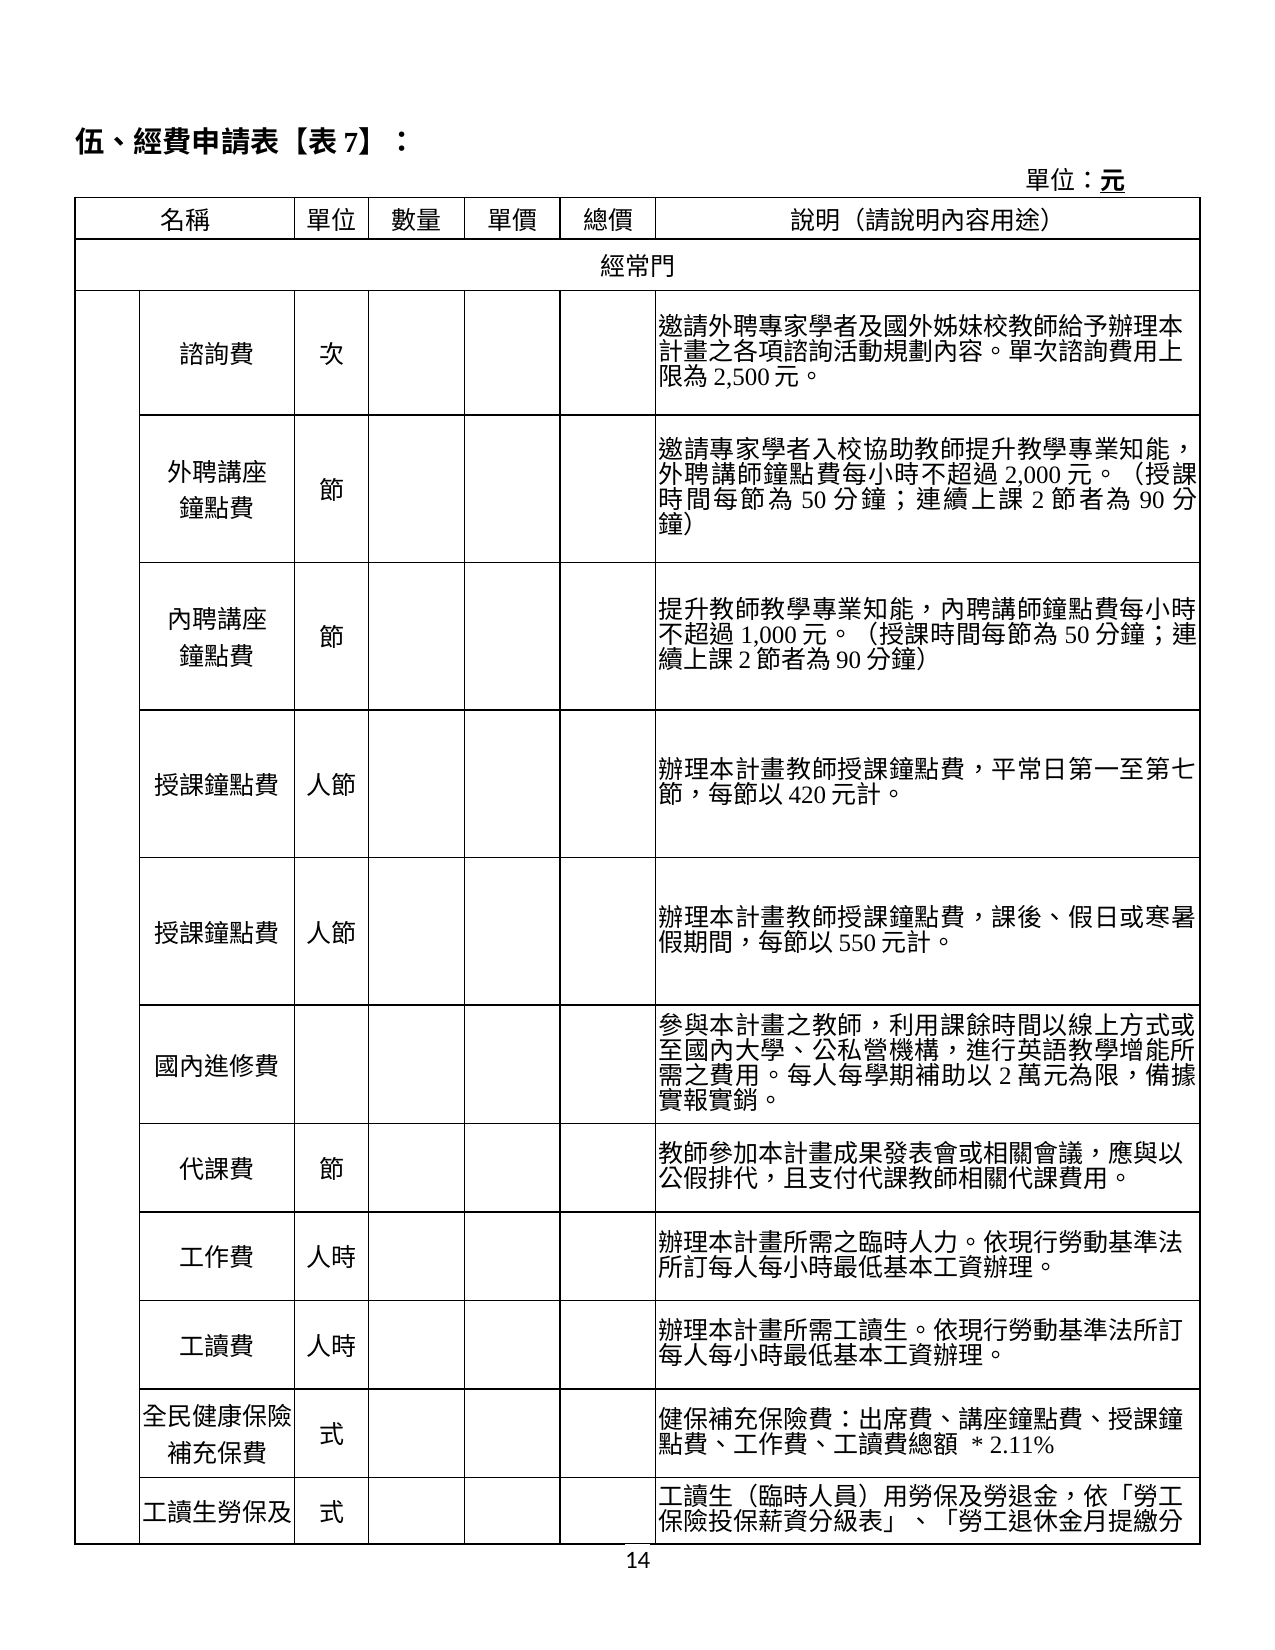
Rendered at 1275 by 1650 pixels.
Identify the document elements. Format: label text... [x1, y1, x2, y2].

table_cell 教師參加本計畫成果發表會或相關會議，應與以公假排代，且支付代課教師相關代課費用。 [656, 1124, 1199, 1211]
table_cell [369, 1213, 464, 1299]
table_cell [369, 711, 464, 857]
table_cell [465, 416, 559, 561]
table_cell 辦理本計畫教師授課鐘點費，平常日第一至第七節，每節以420元計。 [656, 711, 1199, 857]
table_cell [561, 416, 655, 561]
table_cell 辦理本計畫所需工讀生。依現行勞動基準法所訂每人每小時最低基本工資辦理。 [656, 1301, 1199, 1388]
table_cell [369, 1006, 464, 1122]
table_cell 國內進修費 [140, 1006, 294, 1122]
table_cell [465, 1213, 559, 1299]
table_cell 工讀費 [140, 1301, 294, 1388]
table_cell [369, 1301, 464, 1388]
table_header 數量 [369, 198, 464, 238]
table_cell 節 [295, 563, 368, 709]
table_cell [465, 563, 559, 709]
table_header 總價 [561, 198, 655, 238]
table_cell [369, 1390, 464, 1477]
table_cell [465, 1390, 559, 1477]
table_cell 工讀生勞保及 [140, 1478, 294, 1543]
table_cell 人時 [295, 1213, 368, 1299]
table_cell 代課費 [140, 1124, 294, 1211]
table_cell 工讀生（臨時人員）用勞保及勞退金，依「勞工保險投保薪資分級表」、「勞工退休金月提繳分 [656, 1478, 1199, 1543]
table_cell [561, 1390, 655, 1477]
table_header 名稱 [76, 198, 294, 238]
table_cell 人節 [295, 711, 368, 857]
table_cell [561, 291, 655, 414]
table_cell 人時 [295, 1301, 368, 1388]
table_cell [561, 1124, 655, 1211]
table_cell [369, 291, 464, 414]
table_cell [561, 1006, 655, 1122]
table_cell 式 [295, 1390, 368, 1477]
table_cell [465, 858, 559, 1004]
table_cell 節 [295, 416, 368, 561]
table_cell 邀請專家學者入校協助教師提升教學專業知能，外聘講師鐘點費每小時不超過2,000元。（授課時間每節為50分鐘；連續上課2節者為90分鐘） [656, 416, 1199, 561]
table_cell [561, 563, 655, 709]
table_cell 諮詢費 [140, 291, 294, 414]
table_cell 辦理本計畫所需之臨時人力。依現行勞動基準法所訂每人每小時最低基本工資辦理。 [656, 1213, 1199, 1299]
text 單位：元 [75, 161, 1125, 197]
table_cell 經常門 [76, 240, 1199, 290]
table_header 單價 [465, 198, 559, 238]
table_cell [465, 711, 559, 857]
table_cell [295, 1006, 368, 1122]
table_cell 辦理本計畫教師授課鐘點費，課後、假日或寒暑假期間，每節以550元計。 [656, 858, 1199, 1004]
table_cell 授課鐘點費 [140, 858, 294, 1004]
table_header 說明（請說明內容用途） [656, 198, 1199, 238]
table_cell [561, 1213, 655, 1299]
table_cell 參與本計畫之教師，利用課餘時間以線上方式或至國內大學、公私營機構，進行英語教學增能所需之費用。每人每學期補助以2萬元為限，備據實報實銷。 [656, 1006, 1199, 1122]
table_cell [76, 291, 139, 1543]
table_cell 人節 [295, 858, 368, 1004]
table_cell 節 [295, 1124, 368, 1211]
table_cell 提升教師教學專業知能，內聘講師鐘點費每小時不超過1,000元。（授課時間每節為50分鐘；連續上課2節者為90分鐘） [656, 563, 1199, 709]
table_cell 健保補充保險費：出席費、講座鐘點費、授課鐘點費、工作費、工讀費總額 * 2.11% [656, 1390, 1199, 1477]
table_cell [465, 1124, 559, 1211]
table_cell [369, 416, 464, 561]
table_cell 全民健康保險補充保費 [140, 1390, 294, 1477]
table_cell [465, 291, 559, 414]
table_cell 式 [295, 1478, 368, 1543]
text 伍、經費申請表【表7】： [75, 118, 1200, 161]
table_cell [465, 1301, 559, 1388]
table_cell [465, 1006, 559, 1122]
table_cell [369, 858, 464, 1004]
table_cell [369, 563, 464, 709]
table_cell 次 [295, 291, 368, 414]
table_cell 內聘講座 鐘點費 [140, 563, 294, 709]
table_cell [561, 711, 655, 857]
table_header 單位 [295, 198, 368, 238]
table_cell [369, 1478, 464, 1543]
table_cell [561, 1478, 655, 1543]
table_cell [561, 858, 655, 1004]
table_cell [561, 1301, 655, 1388]
table_cell 邀請外聘專家學者及國外姊妹校教師給予辦理本計畫之各項諮詢活動規劃內容。單次諮詢費用上限為2,500元。 [656, 291, 1199, 414]
table_cell [369, 1124, 464, 1211]
table_cell 外聘講座 鐘點費 [140, 416, 294, 561]
table_cell 授課鐘點費 [140, 711, 294, 857]
table_cell 工作費 [140, 1213, 294, 1299]
table_cell [465, 1478, 559, 1543]
